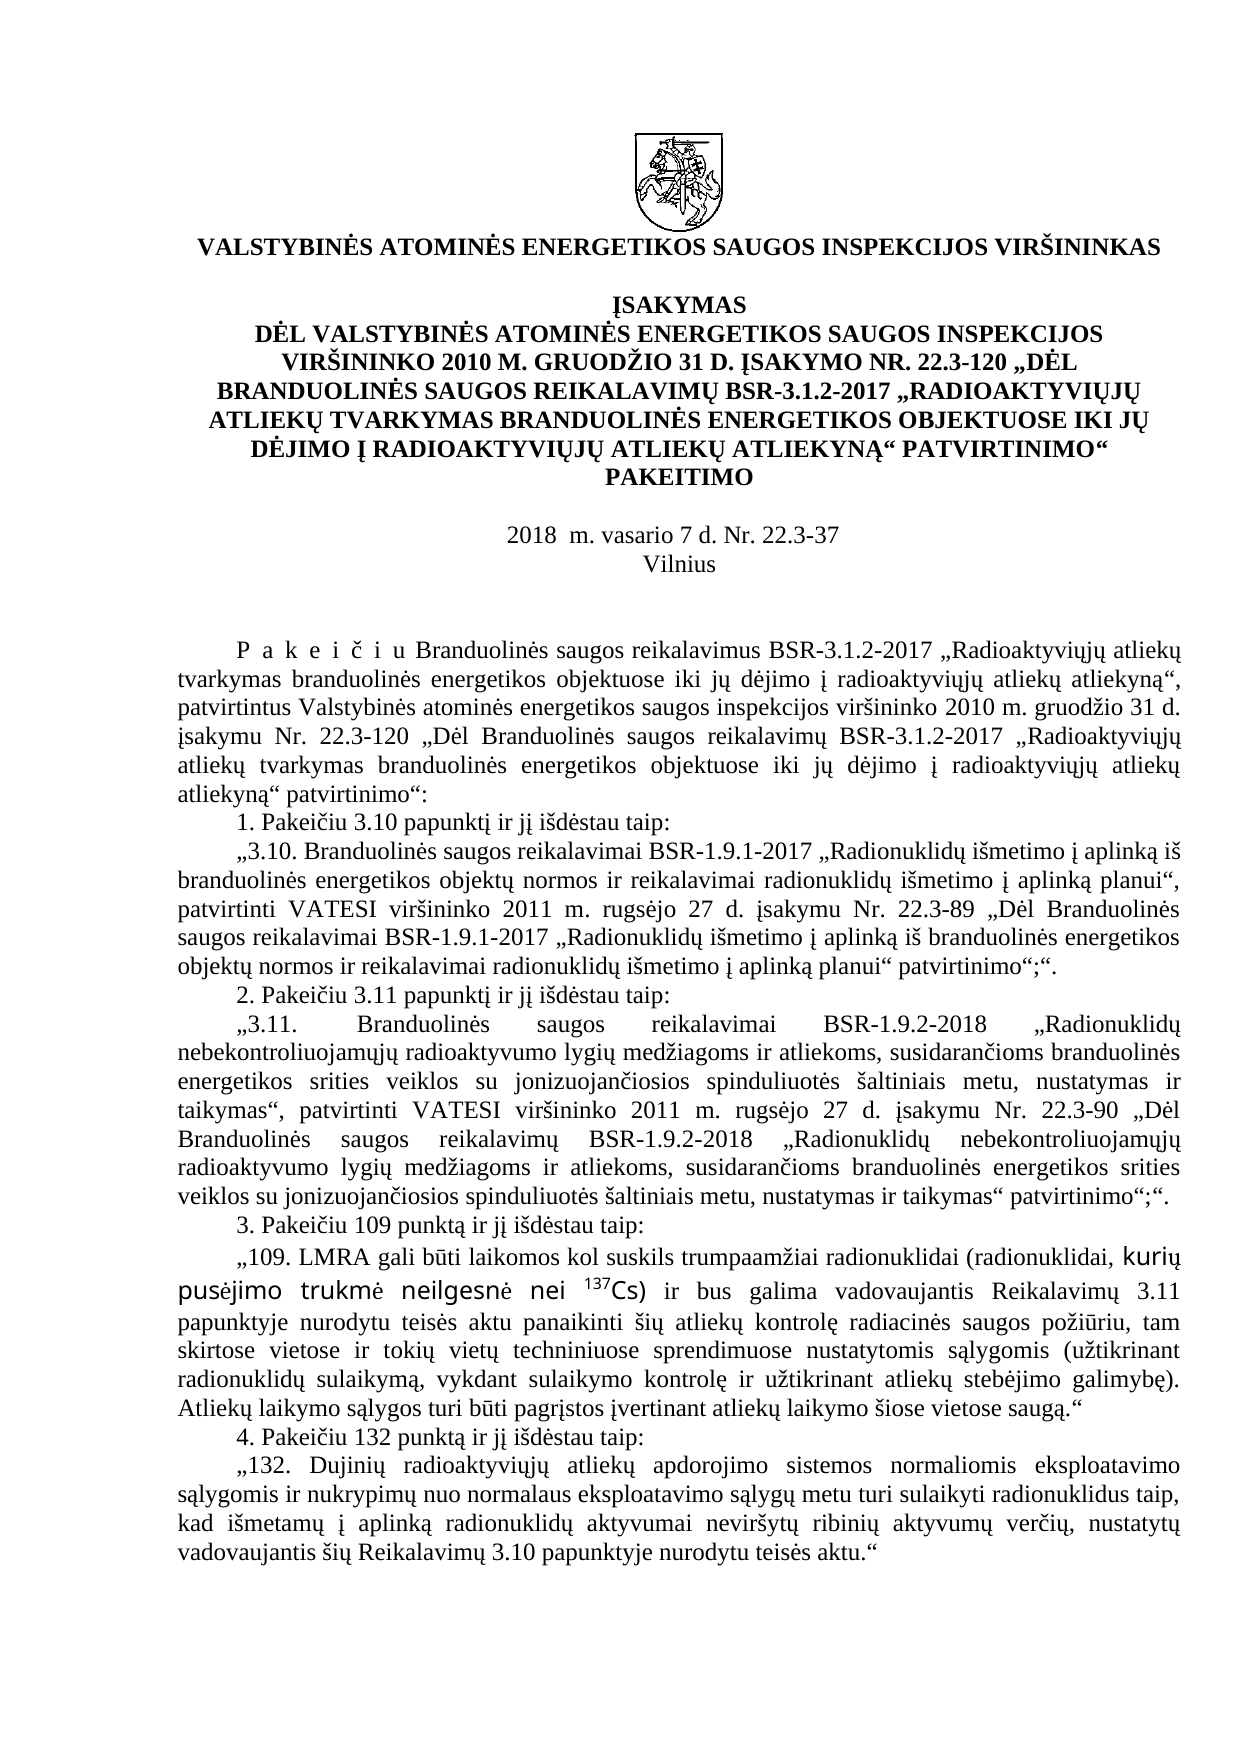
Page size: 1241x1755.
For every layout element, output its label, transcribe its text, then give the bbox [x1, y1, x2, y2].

text VIRŠININKO 2010 M. GRUODŽIO 31 D. ĮSAKYMO NR. 22.3-120 „DĖL BRANDUOLINĖS SAUGOS REIKALAVIMŲ BSR-3.1.2-2017 „RADIOAKTYVIŲJŲ ATLIEKŲ TVARKYMAS BRANDUOLINĖS ENERGETIKOS OBJEKTUOSE IKI JŲ dėjimo į radioaktyviųjų atliekų atliekyną“ PATVIRTINIMO“ PAKEITIMO [177, 347, 1181, 491]
text VALSTYBINĖS ATOMINĖS ENERGETIKOS SAUGOS INSPEKCIJOS VIRŠININKAS [177, 232, 1181, 261]
text 1. Pakeičiu 3.10 papunktį ir jį išdėstau taip: [177, 807, 1181, 836]
text ĮSAKYMAS DĖL VALSTYBINĖS ATOMINĖS ENERGETIKOS SAUGOS INSPEKCIJOS [177, 290, 1181, 347]
text 2018 m. vasario 7 d. Nr. 22.3-37 [177, 520, 1181, 549]
text Vilnius [177, 549, 1181, 577]
text „3.11. Branduolinės saugos reikalavimai BSR-1.9.2-2018 „Radionuklidų nebekontroliuojamųjų radioaktyvumo lygių medžiagoms ir atliekoms, susidarančioms branduolinės energetikos srities veiklos su jonizuojančiosios spinduliuotės šaltiniais metu, nustatymas ir taikymas“, patvirtinti VATESI viršininko 2011 m. rugsėjo 27 d. įsakymu Nr. 22.3-90 „Dėl Branduolinės saugos reikalavimų BSR-1.9.2-2018 „Radionuklidų nebekontroliuojamųjų radioaktyvumo lygių medžiagoms ir atliekoms, susidarančioms branduolinės energetikos srities veiklos su jonizuojančiosios spinduliuotės šaltiniais metu, nustatymas ir taikymas“ patvirtinimo“;“. [177, 1009, 1181, 1210]
text 4. Pakeičiu 132 punktą ir jį išdėstau taip: [177, 1422, 1181, 1451]
text P a k e i č i u Branduolinės saugos reikalavimus BSR-3.1.2-2017 „Radioaktyviųjų atliekų tvarkymas branduolinės energetikos objektuose iki jų dėjimo į radioaktyviųjų atliekų atliekyną“, patvirtintus Valstybinės atominės energetikos saugos inspekcijos viršininko 2010 m. gruodžio 31 d. įsakymu Nr. 22.3-120 „Dėl Branduolinės saugos reikalavimų BSR-3.1.2-2017 „Radioaktyviųjų atliekų tvarkymas branduolinės energetikos objektuose iki jų dėjimo į radioaktyviųjų atliekų atliekyną“ patvirtinimo“: [177, 635, 1181, 807]
text „109. LMRA gali būti laikomos kol suskils trumpaamžiai radionuklidai (radionuklidai, kurių pusėjimo trukmė neilgesnė nei 137Cs) ir bus galima vadovaujantis Reikalavimų 3.11 papunktyje nurodytu teisės aktu panaikinti šių atliekų kontrolę radiacinės saugos požiūriu, tam skirtose vietose ir tokių vietų techniniuose sprendimuose nustatytomis sąlygomis (užtikrinant radionuklidų sulaikymą, vykdant sulaikymo kontrolę ir užtikrinant atliekų stebėjimo galimybę). Atliekų laikymo sąlygos turi būti pagrįstos įvertinant atliekų laikymo šiose vietose saugą.“ [177, 1239, 1181, 1422]
text „132. Dujinių radioaktyviųjų atliekų apdorojimo sistemos normaliomis eksploatavimo sąlygomis ir nukrypimų nuo normalaus eksploatavimo sąlygų metu turi sulaikyti radionuklidus taip, kad išmetamų į aplinką radionuklidų aktyvumai neviršytų ribinių aktyvumų verčių, nustatytų vadovaujantis šių Reikalavimų 3.10 papunktyje nurodytu teisės aktu.“ [177, 1451, 1181, 1566]
text 3. Pakeičiu 109 punktą ir jį išdėstau taip: [177, 1210, 1181, 1239]
text 2. Pakeičiu 3.11 papunktį ir jį išdėstau taip: [177, 980, 1181, 1009]
text „3.10. Branduolinės saugos reikalavimai BSR-1.9.1-2017 „Radionuklidų išmetimo į aplinką iš branduolinės energetikos objektų normos ir reikalavimai radionuklidų išmetimo į aplinką planui“, patvirtinti VATESI viršininko 2011 m. rugsėjo 27 d. įsakymu Nr. 22.3-89 „Dėl Branduolinės saugos reikalavimai BSR-1.9.1-2017 „Radionuklidų išmetimo į aplinką iš branduolinės energetikos objektų normos ir reikalavimai radionuklidų išmetimo į aplinką planui“ patvirtinimo“;“. [177, 836, 1181, 980]
